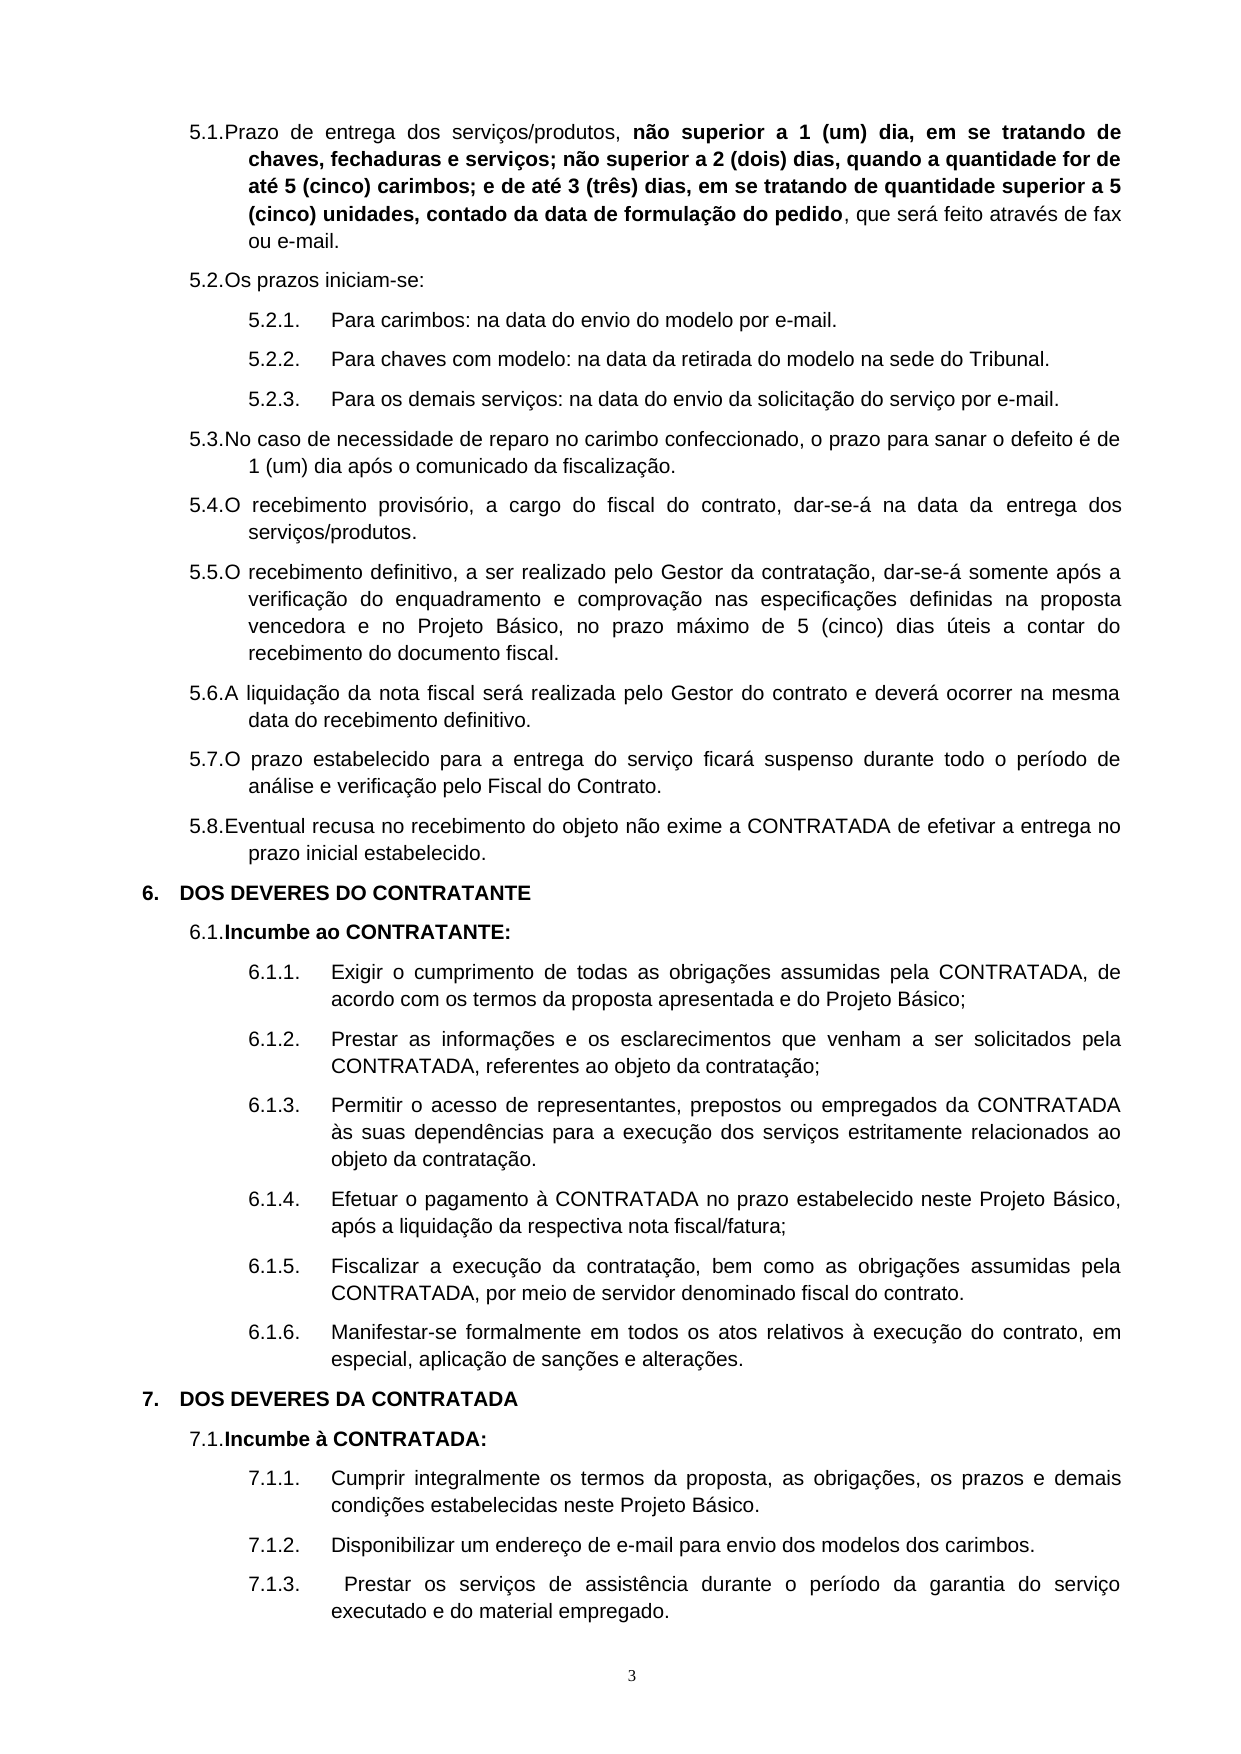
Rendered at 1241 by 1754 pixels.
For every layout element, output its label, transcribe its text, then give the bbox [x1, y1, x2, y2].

list Permitir o acesso de representantes, prepostos ou empregados da CONTRATADA às suas dependências para a execução dos serviços estritamente relacionados ao objeto da contratação. [248, 1091, 1122, 1172]
list No caso de necessidade de reparo no carimbo confeccionado, o prazo para sanar o defeito é de 1 (um) dia após o comunicado da fiscalização. [189, 424, 1122, 478]
list O recebimento provisório, a cargo do fiscal do contrato, dar-se-á na data da entrega dos serviços/produtos. [189, 491, 1122, 545]
list Incumbe à CONTRATADA: [189, 1424, 1122, 1451]
list A liquidação da nota fiscal será realizada pelo Gestor do contrato e deverá ocorrer na mesma data do recebimento definitivo. [189, 678, 1122, 733]
list Prestar as informações e os esclarecimentos que venham a ser solicitados pela CONTRATADA, referentes ao objeto da contratação; [248, 1024, 1122, 1078]
list Para os demais serviços: na data do envio da solicitação do serviço por e-mail. [248, 385, 1122, 412]
list Disponibilizar um endereço de e-mail para envio dos modelos dos carimbos. [248, 1531, 1122, 1558]
list Para carimbos: na data do envio do modelo por e-mail. [248, 306, 1122, 333]
list Efetuar o pagamento à CONTRATADA no prazo estabelecido neste Projeto Básico, após a liquidação da respectiva nota fiscal/fatura; [248, 1185, 1122, 1239]
list Para chaves com modelo: na data da retirada do modelo na sede do Tribunal. [248, 345, 1122, 372]
list Os prazos iniciam-se: [189, 266, 1122, 293]
list Exigir o cumprimento de todas as obrigações assumidas pela CONTRATADA, de acordo com os termos da proposta apresentada e do Projeto Básico; [248, 958, 1122, 1012]
list Prestar os serviços de assistência durante o período da garantia do serviço executado e do material empregado. [248, 1570, 1122, 1624]
list DOS DEVERES DA CONTRATADA [142, 1385, 1122, 1412]
list O recebimento definitivo, a ser realizado pelo Gestor da contratação, dar-se-á somente após a verificação do enquadramento e comprovação nas especificações definidas na proposta vencedora e no Projeto Básico, no prazo máximo de 5 (cinco) dias úteis a contar do recebimento do documento fiscal. [189, 558, 1122, 666]
list Incumbe ao CONTRATANTE: [189, 918, 1122, 945]
list Manifestar-se formalmente em todos os atos relativos à execução do contrato, em especial, aplicação de sanções e alterações. [248, 1318, 1122, 1372]
list O prazo estabelecido para a entrega do serviço ficará suspenso durante todo o período de análise e verificação pelo Fiscal do Contrato. [189, 745, 1122, 799]
list Fiscalizar a execução da contratação, bem como as obrigações assumidas pela CONTRATADA, por meio de servidor denominado fiscal do contrato. [248, 1251, 1122, 1306]
list Eventual recusa no recebimento do objeto não exime a CONTRATADA de efetivar a entrega no prazo inicial estabelecido. [189, 812, 1122, 866]
list Cumprir integralmente os termos da proposta, as obrigações, os prazos e demais condições estabelecidas neste Projeto Básico. [248, 1464, 1122, 1518]
list DOS DEVERES DO CONTRATANTE [142, 878, 1122, 906]
list Prazo de entrega dos serviços/produtos, não superior a 1 (um) dia, em se tratando de chaves, fechaduras e serviços; não superior a 2 (dois) dias, quando a quantidade for de até 5 (cinco) carimbos; e de até 3 (três) dias, em se tratando de quantidade superior a 5 (cinco) unidades, contado da data de formulação do pedido, que será feito através de fax ou e-mail. [189, 118, 1122, 253]
